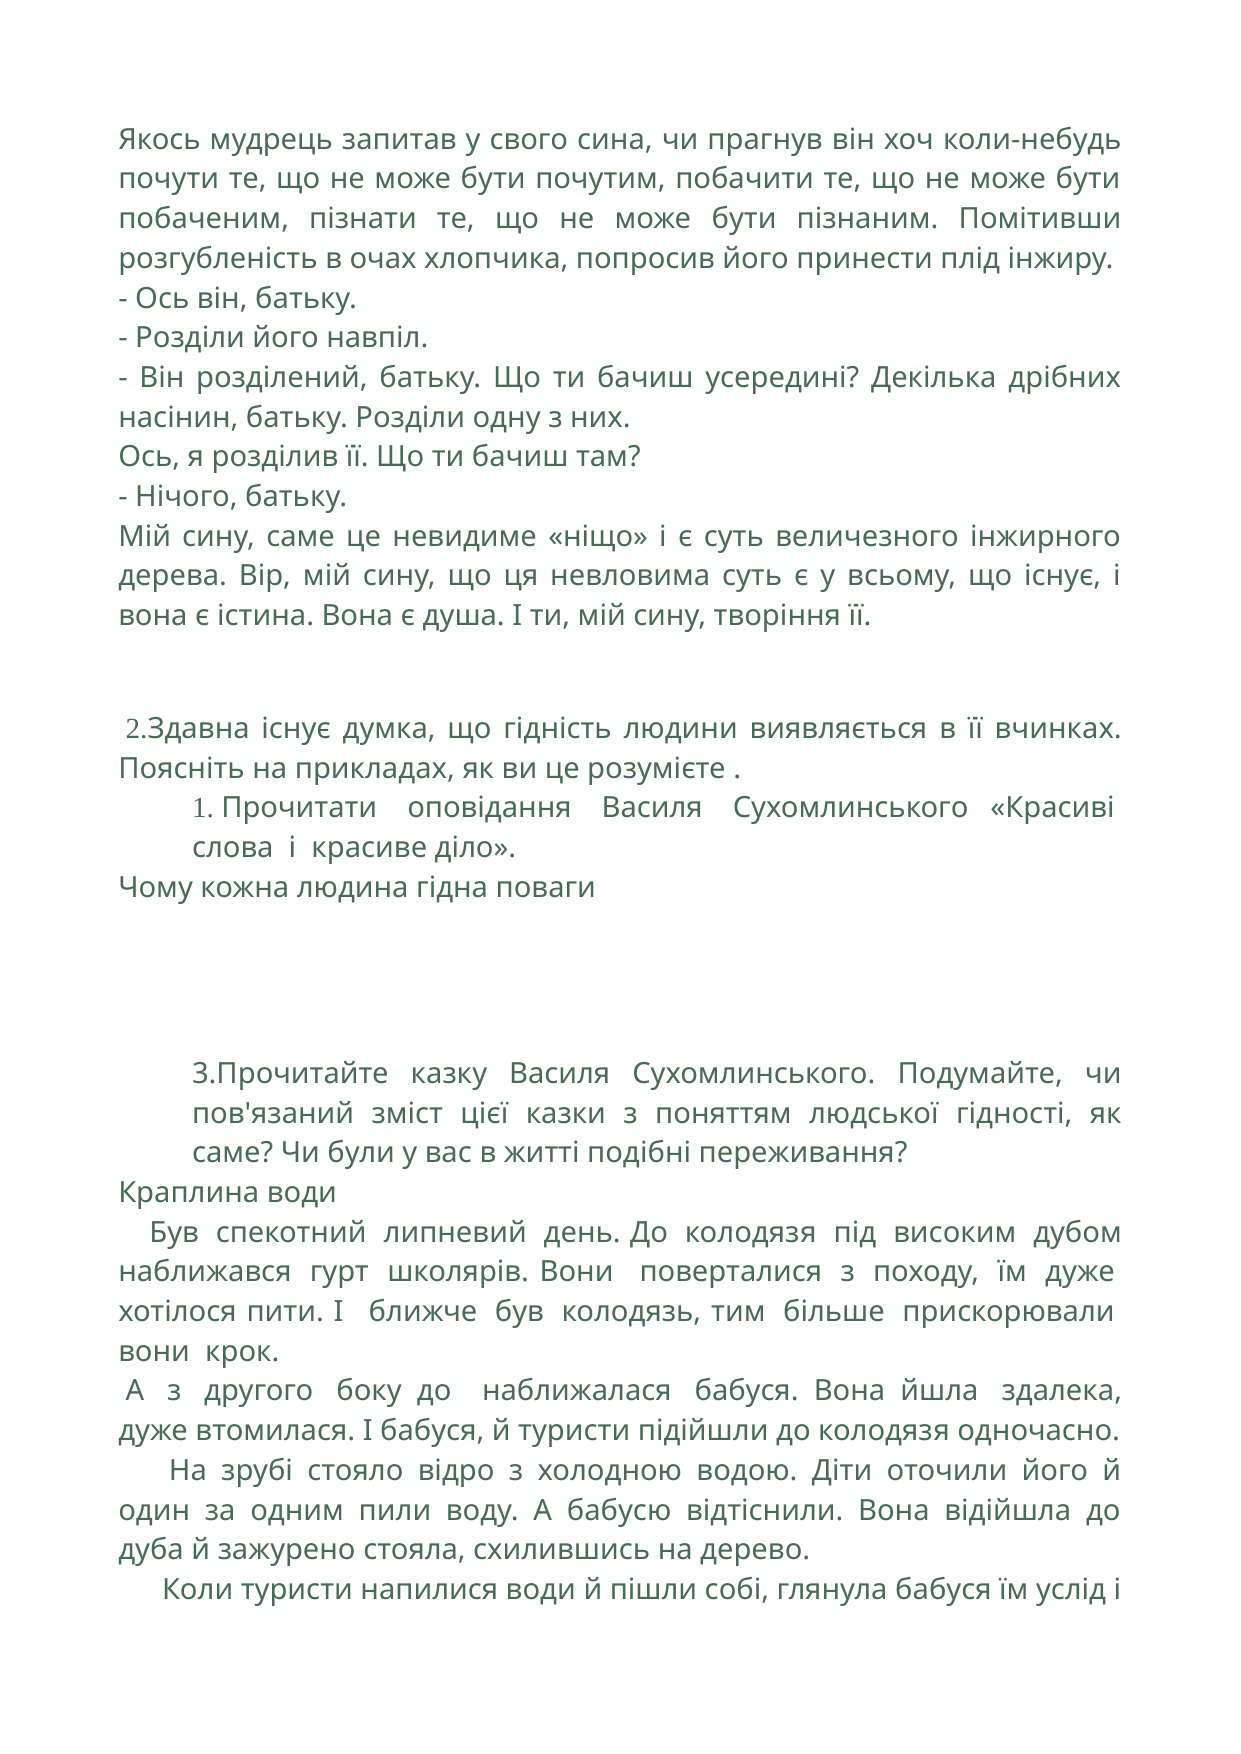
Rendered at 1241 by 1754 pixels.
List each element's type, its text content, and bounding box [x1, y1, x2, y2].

table_header Якось мудрець запитав у свого сина, чи прагнув він хоч коли-небудь почути те, що не може бути почутим, побачити те, що не може бути побаченим, пізнати те, що не може бути пізнаним. Помітивши розгубленість в очах хлопчика, попросив його принести плід інжиру. - Ось він, батьку. - Розділи його навпіл. - Він розділений, батьку. Що ти бачиш усередині? Декілька дрібних насінин, батьку. Розділи одну з них. Ось, я розділив її. Що ти бачиш там? - Нічого, батьку. Мій сину, саме це невидиме «ніщо» і є суть величезного інжирного дерева. Вір, мій сину, що ця невловима суть є у всьому, що існує, і вона є істина. Вона є душа. І ти, мій сину, творіння її. 2.Здавна існує думка, що гідність людини виявляється в її вчинках. Поясніть на прикладах, як ви це розумієте . Прочитати оповідання Василя Сухомлинського «Красиві слова і красиве діло». Чому кожна людина гідна поваги 3.Прочитайте казку Василя Сухомлинського. Подумайте, чи пов'язаний зміст цієї казки з поняттям людської гідності, як саме? Чи були у вас в житті подібні переживання? Краплина води Був спекотний липневий день. До колодязя під високим дубом наближався гурт школярів. Вони поверталися з походу, їм дуже хотілося пити. І ближче був колодязь, тим більше прискорювали вони крок. А з другого боку до наближалася бабуся. Вона йшла здалека, дуже втомилася. І бабуся, й туристи підійшли до колодязя одночасно. На зрубі стояло відро з холодною водою. Діти оточили його й один за одним пили воду. А бабусю відтіснили. Вона відійшла до дуба й зажурено стояла, схилившись на дерево. Коли туристи напилися води й пішли собі, глянула бабуся їм услід і [118, 118, 1122, 1608]
